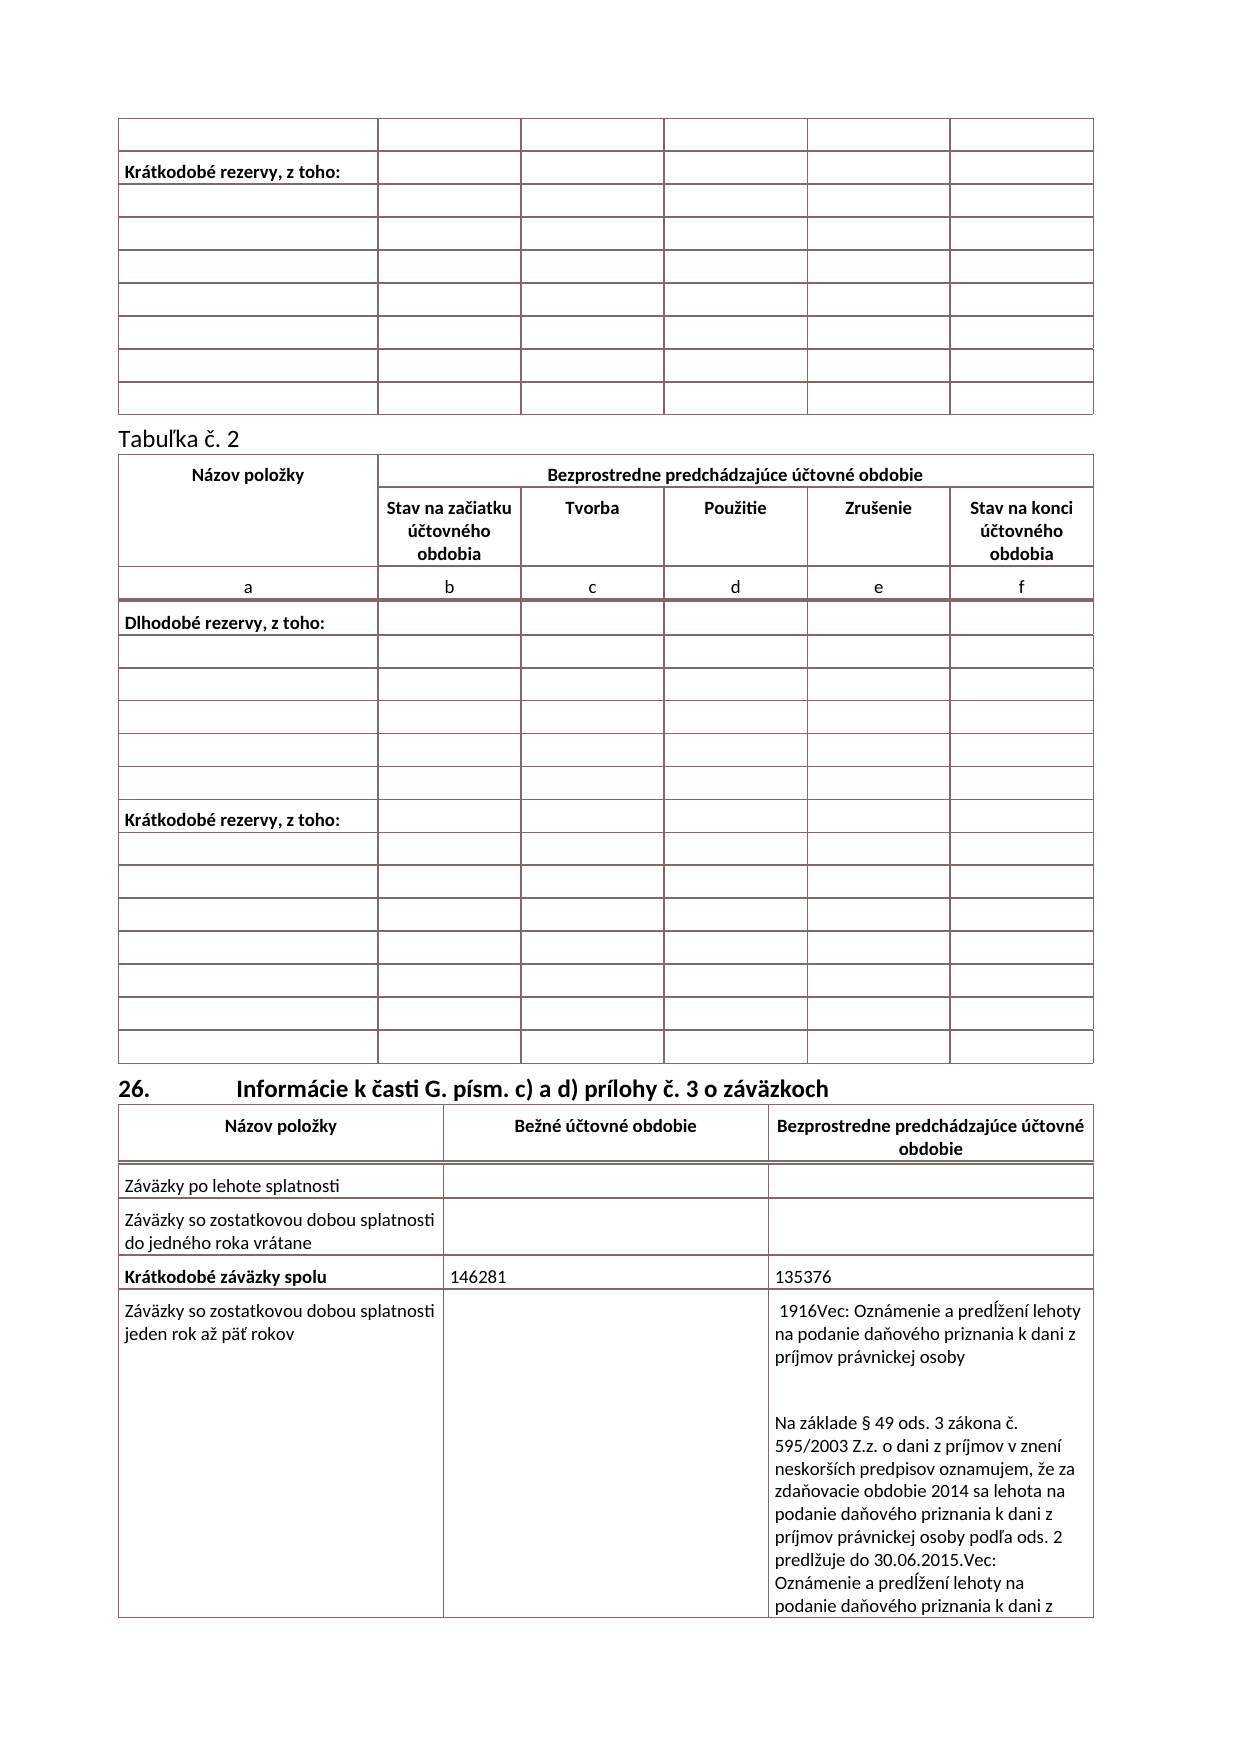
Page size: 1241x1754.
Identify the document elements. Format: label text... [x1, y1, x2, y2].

table_cell [379, 932, 520, 963]
table_cell [665, 800, 807, 832]
table_cell [808, 669, 949, 700]
table_cell [665, 833, 807, 864]
table_cell [522, 899, 663, 930]
table_cell Krátkodobé rezervy, z toho: [119, 800, 377, 832]
table_cell [951, 998, 1093, 1029]
table_cell [522, 636, 663, 667]
table_cell [951, 932, 1093, 963]
table_cell [769, 1199, 1093, 1254]
table_cell [665, 866, 807, 897]
table_cell [379, 669, 520, 700]
table_cell [951, 284, 1093, 315]
table_cell [379, 833, 520, 864]
table_cell [665, 218, 807, 249]
table_cell [379, 119, 520, 150]
table_cell [808, 899, 949, 930]
table_cell Zrušenie [808, 488, 949, 565]
table_cell [522, 251, 663, 282]
table_cell [522, 185, 663, 216]
table_cell b [379, 567, 520, 598]
table_cell [808, 636, 949, 667]
table_cell [119, 119, 377, 150]
table_cell [665, 185, 807, 216]
table_cell [665, 383, 807, 414]
table_cell [951, 152, 1093, 183]
table_cell [665, 119, 807, 150]
table_cell Dlhodobé rezervy, z toho: [119, 602, 377, 634]
text 26. Informácie k časti G. písm. c) a d) prílohy č. 3 o záväzkoch [118, 1073, 1122, 1104]
table_cell [379, 218, 520, 249]
table_cell [665, 284, 807, 315]
table_cell [522, 866, 663, 897]
table_cell [951, 899, 1093, 930]
table_cell [665, 998, 807, 1029]
table_cell f [951, 567, 1093, 598]
table_cell Záväzky so zostatkovou dobou splatnosti jeden rok až päť rokov [119, 1290, 443, 1617]
table_cell [444, 1165, 768, 1197]
table_cell [444, 1199, 768, 1254]
table_cell [951, 669, 1093, 700]
table_cell [808, 119, 949, 150]
table_cell [522, 602, 663, 634]
table_cell [951, 317, 1093, 348]
table_cell [379, 350, 520, 381]
table_cell a [119, 567, 377, 598]
table_cell [379, 284, 520, 315]
table_cell [665, 734, 807, 766]
table_cell [522, 383, 663, 414]
table_cell [808, 218, 949, 249]
table_cell [119, 767, 377, 799]
table_cell [522, 998, 663, 1029]
table_cell [665, 701, 807, 733]
table_cell [665, 602, 807, 634]
table_cell Krátkodobé záväzky spolu [119, 1256, 443, 1288]
table_cell [379, 899, 520, 930]
table_cell [119, 932, 377, 963]
table_cell [951, 636, 1093, 667]
table_cell [951, 119, 1093, 150]
table_cell [379, 251, 520, 282]
table_cell [808, 317, 949, 348]
table_cell [808, 965, 949, 996]
table_cell [951, 602, 1093, 634]
table_cell [951, 767, 1093, 799]
table_cell [808, 602, 949, 634]
table_cell [951, 701, 1093, 733]
table_cell [119, 350, 377, 381]
table_cell [522, 800, 663, 832]
table_cell [808, 185, 949, 216]
table_cell [665, 1031, 807, 1063]
table_cell [119, 383, 377, 414]
table_cell [119, 1031, 377, 1063]
table_cell [119, 701, 377, 733]
table_cell [522, 119, 663, 150]
table_header Bezprostredne predchádzajúce účtovné obdobie [769, 1105, 1093, 1160]
table_cell [379, 965, 520, 996]
table_cell [379, 185, 520, 216]
table_cell Krátkodobé rezervy, z toho: [119, 152, 377, 183]
table_cell [808, 701, 949, 733]
table_cell [379, 317, 520, 348]
table_cell [379, 998, 520, 1029]
table_cell [951, 185, 1093, 216]
table_cell [522, 932, 663, 963]
table_header Bežné účtovné obdobie [444, 1105, 768, 1160]
table_cell 146281 [444, 1256, 768, 1288]
table_cell [379, 636, 520, 667]
table_cell [951, 218, 1093, 249]
table_cell [808, 383, 949, 414]
table_cell [951, 833, 1093, 864]
table_cell [665, 767, 807, 799]
table_cell [119, 251, 377, 282]
table_cell Tvorba [522, 488, 663, 565]
table_cell Stav na konci účtovného obdobia [951, 488, 1093, 565]
table_cell [522, 669, 663, 700]
table_cell [379, 1031, 520, 1063]
table_cell [379, 734, 520, 766]
table_cell [379, 383, 520, 414]
table_cell [665, 932, 807, 963]
table_cell [522, 767, 663, 799]
table_cell [119, 965, 377, 996]
table_cell c [522, 567, 663, 598]
table_cell 135376 [769, 1256, 1093, 1288]
table_cell [444, 1290, 768, 1617]
table_cell [522, 218, 663, 249]
table_cell Použitie [665, 488, 807, 565]
table_cell [119, 866, 377, 897]
table_cell [808, 866, 949, 897]
table_cell [119, 734, 377, 766]
table_cell [119, 218, 377, 249]
table_cell e [808, 567, 949, 598]
table_cell [769, 1165, 1093, 1197]
text Tabuľka č. 2 [118, 423, 1122, 454]
table_cell [808, 152, 949, 183]
table_cell [379, 866, 520, 897]
table_cell [119, 899, 377, 930]
table_cell [808, 1031, 949, 1063]
table_cell [665, 317, 807, 348]
table_cell Záväzky po lehote splatnosti [119, 1165, 443, 1197]
table_cell [522, 317, 663, 348]
table_header Názov položky [119, 1105, 443, 1160]
table_cell [951, 350, 1093, 381]
table_cell [808, 284, 949, 315]
table_cell [808, 998, 949, 1029]
table_cell [665, 899, 807, 930]
table_header Bezprostredne predchádzajúce účtovné obdobie [379, 455, 1093, 486]
table_cell [522, 284, 663, 315]
table_cell [665, 669, 807, 700]
table_cell [665, 965, 807, 996]
table_cell [951, 866, 1093, 897]
table_cell [808, 800, 949, 832]
table_cell [119, 317, 377, 348]
table_cell [808, 833, 949, 864]
table_cell [808, 251, 949, 282]
table_cell [379, 800, 520, 832]
table_cell [379, 767, 520, 799]
table_cell [522, 350, 663, 381]
table_cell 1916Vec: Oznámenie a predĺžení lehoty na podanie daňového priznania k dani z príjmov právnickej osoby Na základe § 49 ods. 3 zákona č. 595/2003 Z.z. o dani z príjmov v znení neskorších predpisov oznamujem, že za zdaňovacie obdobie 2014 sa lehota na podanie daňového priznania k dani z príjmov právnickej osoby podľa ods. 2 predlžuje do 30.06.2015.Vec: Oznámenie a predĺžení lehoty na podanie daňového priznania k dani z [769, 1290, 1093, 1617]
table_cell [522, 152, 663, 183]
table_cell [951, 251, 1093, 282]
table_cell [522, 833, 663, 864]
table_cell [119, 833, 377, 864]
table_cell [379, 701, 520, 733]
table_cell [522, 701, 663, 733]
table_cell [951, 965, 1093, 996]
table_cell [665, 636, 807, 667]
table_cell [808, 734, 949, 766]
table_cell [119, 284, 377, 315]
table_cell [119, 185, 377, 216]
table_cell [951, 383, 1093, 414]
table_header Názov položky [119, 455, 377, 566]
table_cell [665, 152, 807, 183]
table_cell [522, 1031, 663, 1063]
table_cell [379, 602, 520, 634]
table_cell [951, 1031, 1093, 1063]
table_cell [522, 965, 663, 996]
table_cell [665, 350, 807, 381]
table_cell [119, 669, 377, 700]
table_cell Záväzky so zostatkovou dobou splatnosti do jedného roka vrátane [119, 1199, 443, 1254]
table_cell d [665, 567, 807, 598]
table_cell [951, 800, 1093, 832]
table_cell [951, 734, 1093, 766]
table_cell Stav na začiatku účtovného obdobia [379, 488, 520, 565]
table_cell [119, 636, 377, 667]
table_cell [665, 251, 807, 282]
table_cell [379, 152, 520, 183]
table_cell [119, 998, 377, 1029]
table_cell [808, 350, 949, 381]
table_cell [522, 734, 663, 766]
table_cell [808, 932, 949, 963]
table_cell [808, 767, 949, 799]
